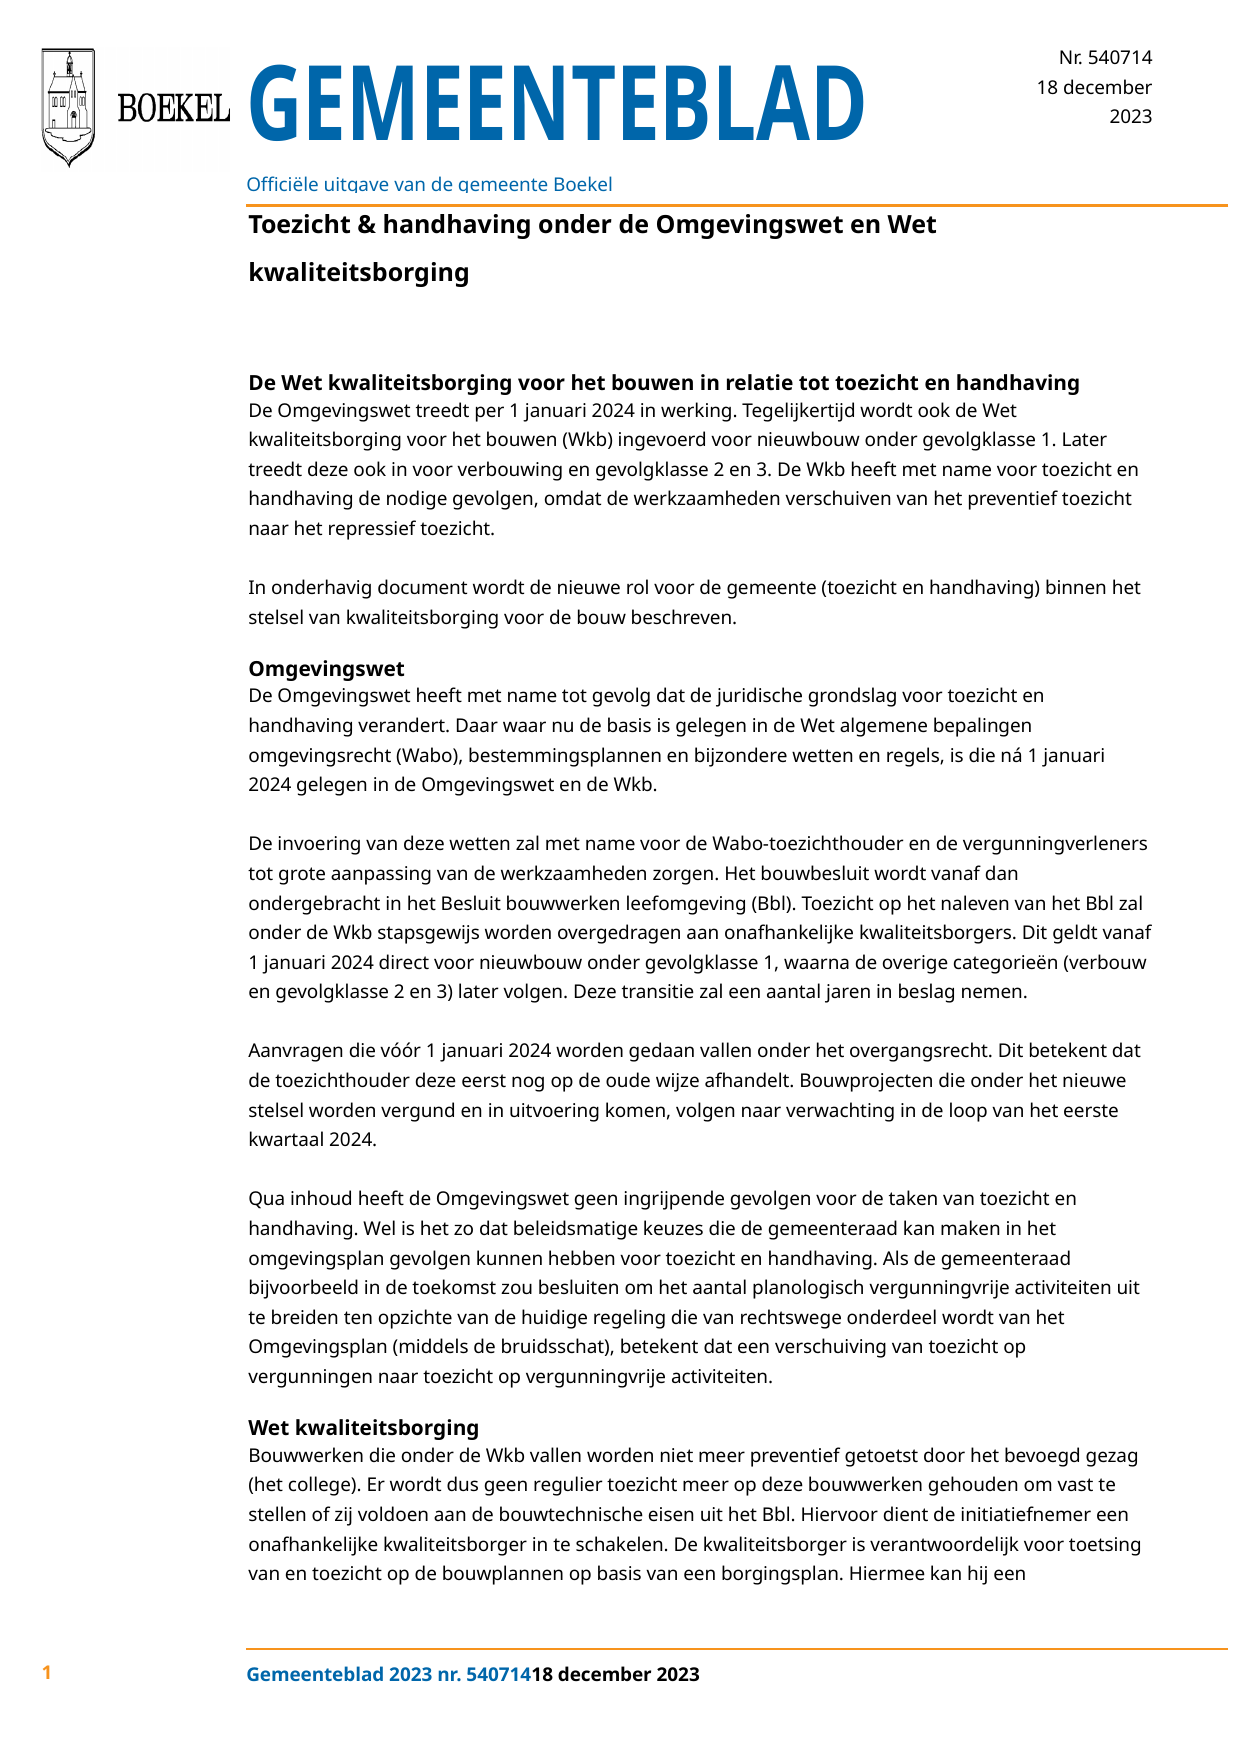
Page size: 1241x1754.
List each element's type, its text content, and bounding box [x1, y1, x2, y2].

text De Wet kwaliteitsborging voor het bouwen in relatie tot toezicht en handhaving [248, 368, 1152, 397]
text Aanvragen die vóór 1 januari 2024 worden gedaan vallen onder het overgangsrecht. Dit betekent dat de toezichthouder deze eerst nog op de oude wijze afhandelt. Bouwprojecten die onder het nieuwe stelsel worden vergund en in uitvoering komen, volgen naar verwachting in de loop van het eerste kwartaal 2024. [248, 1038, 1152, 1152]
text Bouwwerken die onder de Wkb vallen worden niet meer preventief getoetst door het bevoegd gezag (het college). Er wordt dus geen regulier toezicht meer op deze bouwwerken gehouden om vast te stellen of zij voldoen aan de bouwtechnische eisen uit het Bbl. Hiervoor dient de initiatiefnemer een onafhankelijke kwaliteitsborger in te schakelen. De kwaliteitsborger is verantwoordelijk voor toetsing van en toezicht op de bouwplannen op basis van een borgingsplan. Hiermee kan hij een [248, 1442, 1152, 1586]
text De Omgevingswet treedt per 1 januari 2024 in werking. Tegelijkertijd wordt ook de Wet kwaliteitsborging voor het bouwen (Wkb) ingevoerd voor nieuwbouw onder gevolgklasse 1. Later treedt deze ook in voor verbouwing en gevolgklasse 2 en 3. De Wkb heeft met name voor toezicht en handhaving de nodige gevolgen, omdat de werkzaamheden verschuiven van het preventief toezicht naar het repressief toezicht. [248, 397, 1152, 541]
text Qua inhoud heeft de Omgevingswet geen ingrijpende gevolgen voor de taken van toezicht en handhaving. Wel is het zo dat beleidsmatige keuzes die de gemeenteraad kan maken in het omgevingsplan gevolgen kunnen hebben voor toezicht en handhaving. Als de gemeenteraad bijvoorbeeld in de toekomst zou besluiten om het aantal planologisch vergunningvrije activiteiten uit te breiden ten opzichte van de huidige regeling die van rechtswege onderdeel wordt van het Omgevingsplan (middels de bruidsschat), betekent dat een verschuiving van toezicht op vergunningen naar toezicht op vergunningvrije activiteiten. [248, 1186, 1152, 1389]
text Wet kwaliteitsborging [248, 1413, 1152, 1442]
text In onderhavig document wordt de nieuwe rol voor de gemeente (toezicht en handhaving) binnen het stelsel van kwaliteitsborging voor de bouw beschreven. [248, 574, 1152, 629]
picture [41, 47, 231, 172]
text Toezicht & handhaving onder de Omgevingswet en Wet kwaliteitsborging [248, 207, 1152, 288]
text De invoering van deze wetten zal met name voor de Wabo-toezichthouder en de vergunningverleners tot grote aanpassing van de werkzaamheden zorgen. Het bouwbesluit wordt vanaf dan ondergebracht in het Besluit bouwwerken leefomgeving (Bbl). Toezicht op het naleven van het Bbl zal onder de Wkb stapsgewijs worden overgedragen aan onafhankelijke kwaliteitsborgers. Dit geldt vanaf 1 januari 2024 direct voor nieuwbouw onder gevolgklasse 1, waarna de overige categorieën (verbouw en gevolgklasse 2 en 3) later volgen. Deze transitie zal een aantal jaren in beslag nemen. [248, 831, 1152, 1004]
text De Omgevingswet heeft met name tot gevolg dat de juridische grondslag voor toezicht en handhaving verandert. Daar waar nu de basis is gelegen in de Wet algemene bepalingen omgevingsrecht (Wabo), bestemmingsplannen en bijzondere wetten en regels, is die ná 1 januari 2024 gelegen in de Omgevingswet en de Wkb. [248, 683, 1152, 797]
text Omgevingswet [248, 654, 1152, 683]
